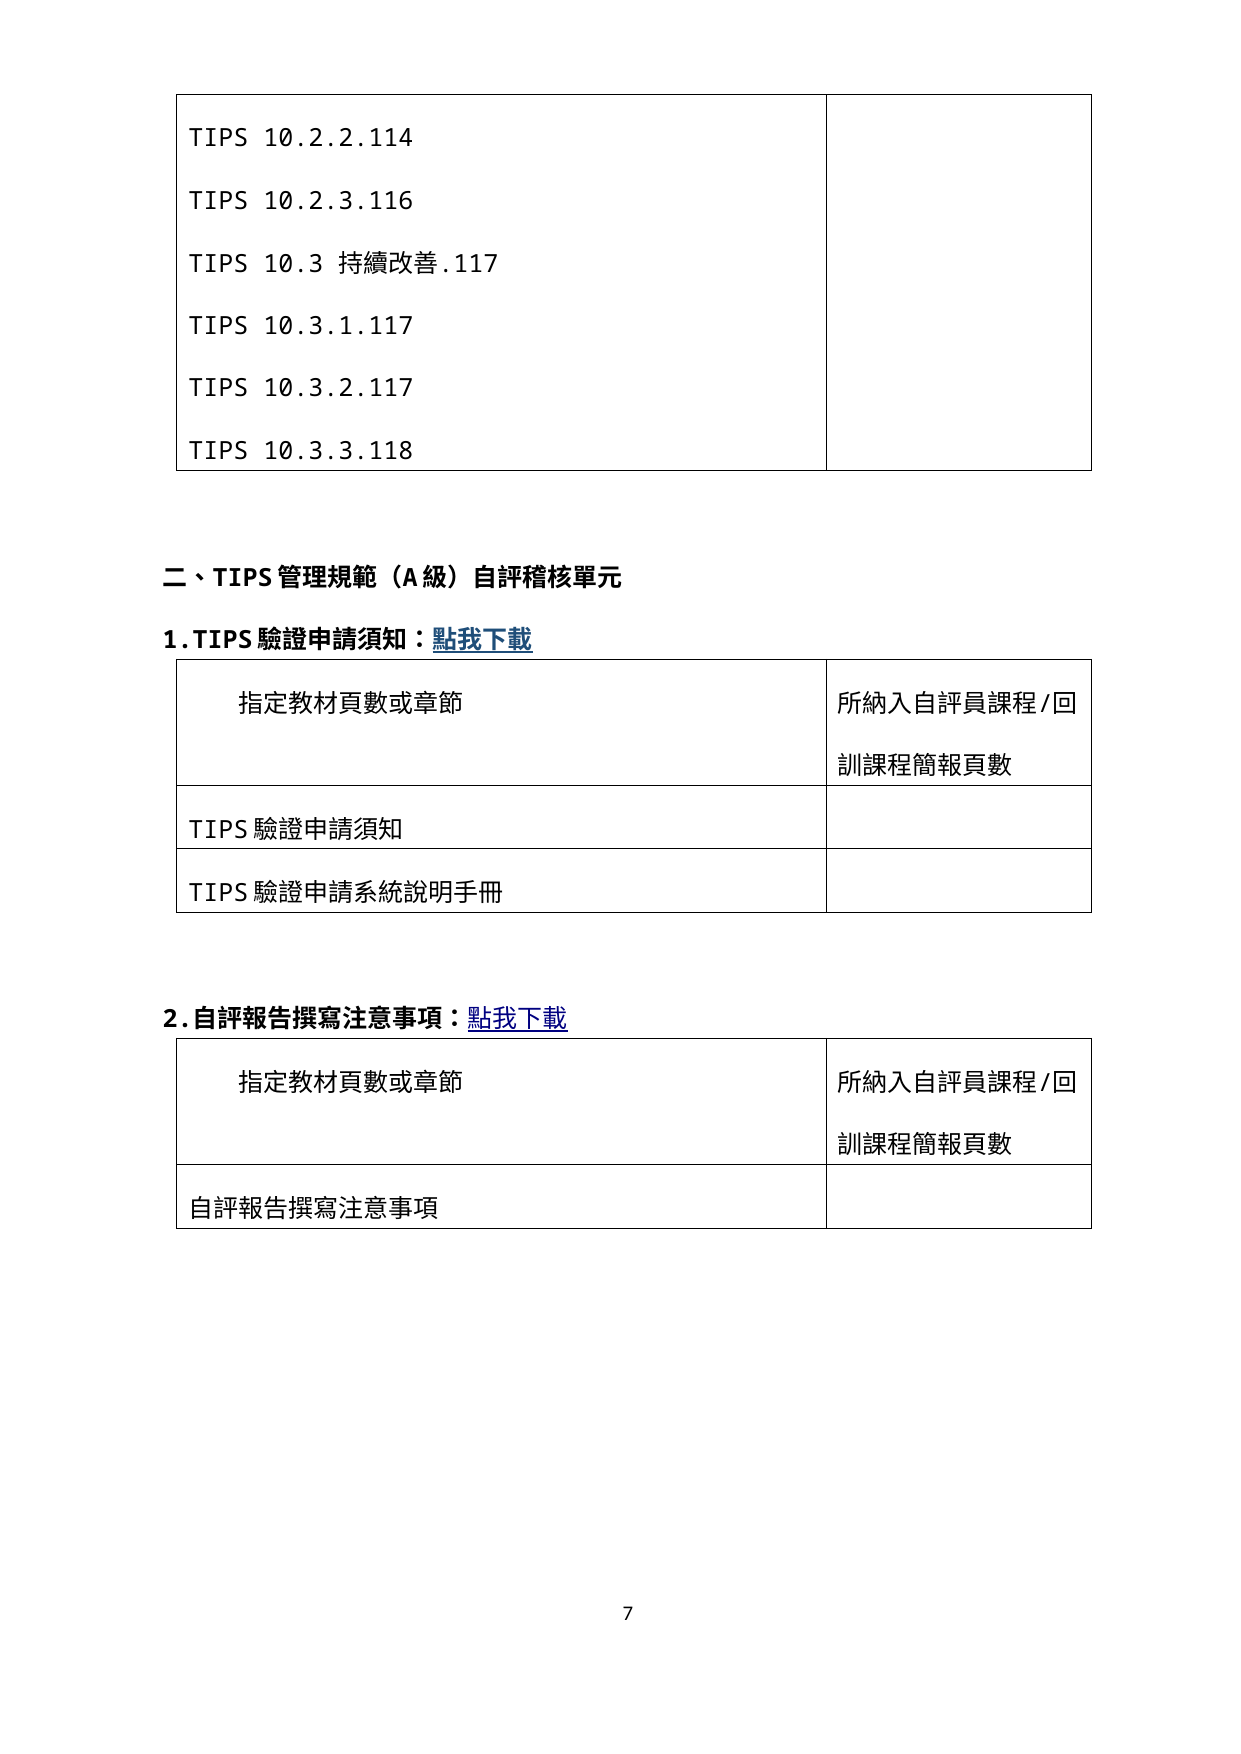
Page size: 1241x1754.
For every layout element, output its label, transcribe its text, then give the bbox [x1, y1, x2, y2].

table_header 所納入自評員課程/回訓課程簡報頁數 [827, 660, 1091, 785]
table_header 指定教材頁數或章節 [177, 1039, 826, 1164]
table_cell TIPS 10.2.2.114 TIPS 10.2.3.116 TIPS 10.3 持續改善.117 TIPS 10.3.1.117 TIPS 10.3.2.117 TIPS 10.3.3.118 [177, 95, 826, 470]
text 2.自評報告撰寫注意事項：點我下載 [162, 975, 1093, 1038]
table_header 指定教材頁數或章節 [177, 660, 826, 785]
table_cell TIPS驗證申請系統說明手冊 [177, 849, 826, 912]
table_header 所納入自評員課程/回訓課程簡報頁數 [827, 1039, 1091, 1164]
table_cell TIPS驗證申請須知 [177, 786, 826, 848]
table_cell [827, 1165, 1091, 1227]
table_cell [827, 786, 1091, 848]
text 1.TIPS驗證申請須知：點我下載 [162, 596, 1093, 659]
table_cell [827, 849, 1091, 912]
table_cell 自評報告撰寫注意事項 [177, 1165, 826, 1227]
text 二、TIPS管理規範（A級）自評稽核單元 [162, 534, 1093, 596]
table_cell [827, 95, 1091, 470]
